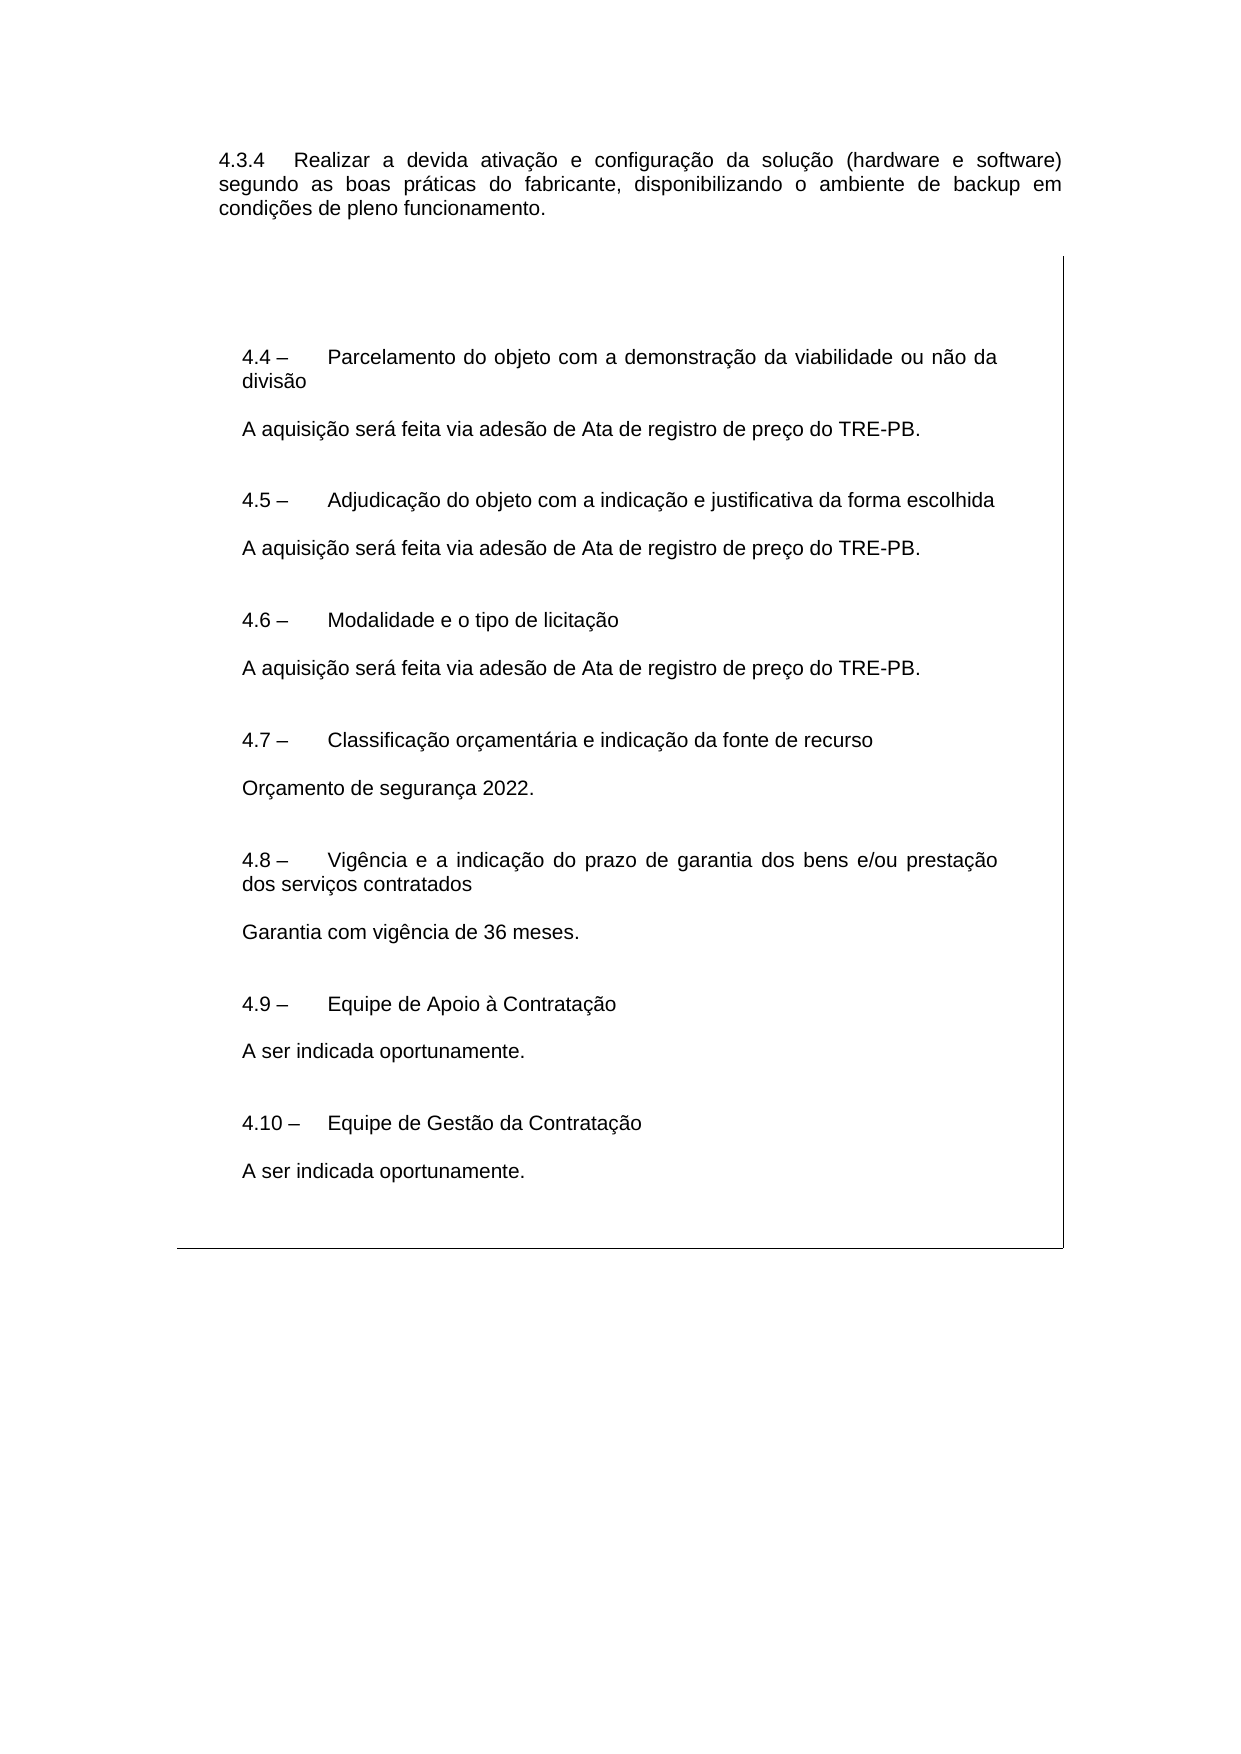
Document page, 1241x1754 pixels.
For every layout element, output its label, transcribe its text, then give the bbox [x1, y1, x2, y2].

list Equipe de Gestão da Contratação [177, 1111, 1063, 1135]
list Parcelamento do objeto com a demonstração da viabilidade ou não da divisão [177, 344, 1063, 392]
text A ser indicada oportunamente. [177, 1159, 1063, 1248]
list Equipe de Apoio à Contratação [177, 991, 1063, 1015]
list Realizar a devida ativação e configuração da solução (hardware e software) segundo as boas práticas do fabricante, disponibilizando o ambiente de backup em condições de pleno funcionamento. [218, 148, 1063, 219]
text Orçamento de segurança 2022. [177, 776, 1063, 800]
list Classificação orçamentária e indicação da fonte de recurso [177, 728, 1063, 752]
text A ser indicada oportunamente. [177, 1039, 1063, 1063]
text A aquisição será feita via adesão de Ata de registro de preço do TRE-PB. [177, 536, 1063, 560]
list Vigência e a indicação do prazo de garantia dos bens e/ou prestação dos serviços contratados [177, 848, 1063, 896]
list Adjudicação do objeto com a indicação e justificativa da forma escolhida [177, 488, 1063, 512]
text Garantia com vigência de 36 meses. [177, 919, 1063, 943]
list Modalidade e o tipo de licitação [177, 608, 1063, 632]
text A aquisição será feita via adesão de Ata de registro de preço do TRE-PB. [177, 416, 1063, 440]
text A aquisição será feita via adesão de Ata de registro de preço do TRE-PB. [177, 656, 1063, 680]
